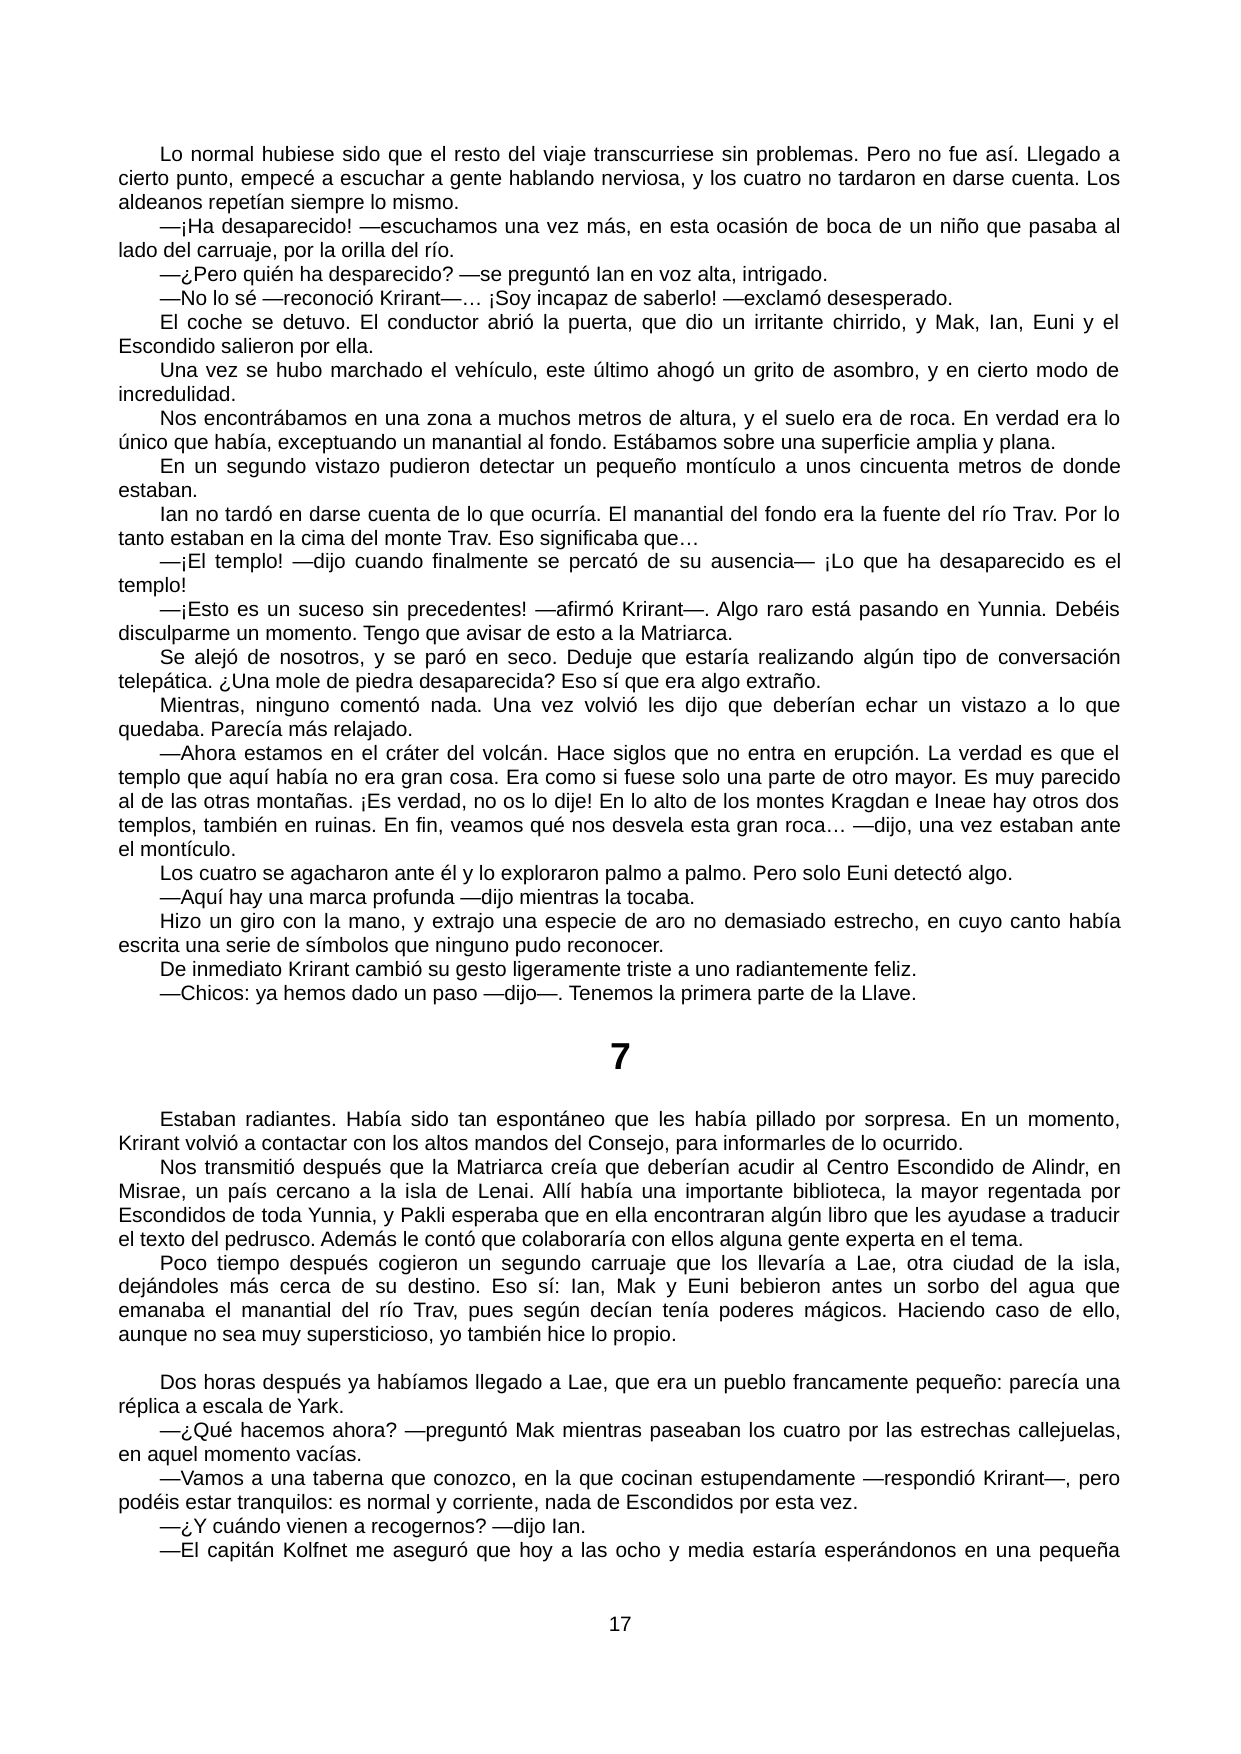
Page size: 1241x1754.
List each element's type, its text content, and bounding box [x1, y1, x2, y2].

text Ian no tardó en darse cuenta de lo que ocurría. El manantial del fondo era la fuente del río Trav. Por lo tanto estaban en la cima del monte Trav. Eso significaba que… [118, 501, 1122, 549]
text Nos encontrábamos en una zona a muchos metros de altura, y el suelo era de roca. En verdad era lo único que había, exceptuando un manantial al fondo. Estábamos sobre una superficie amplia y plana. [118, 406, 1122, 453]
text ―¡El templo! ―dijo cuando finalmente se percató de su ausencia― ¡Lo que ha desaparecido es el templo! [118, 549, 1122, 597]
text ―Aquí hay una marca profunda ―dijo mientras la tocaba. [118, 885, 1122, 909]
text Una vez se hubo marchado el vehículo, este último ahogó un grito de asombro, y en cierto modo de incredulidad. [118, 358, 1122, 406]
text En un segundo vistazo pudieron detectar un pequeño montículo a unos cincuenta metros de donde estaban. [118, 453, 1122, 501]
text ―No lo sé ―reconoció Krirant―… ¡Soy incapaz de saberlo! ―exclamó desesperado. [118, 286, 1122, 310]
text ―¿Qué hacemos ahora? ―preguntó Mak mientras paseaban los cuatro por las estrechas callejuelas, en aquel momento vacías. [118, 1418, 1122, 1466]
text Poco tiempo después cogieron un segundo carruaje que los llevaría a Lae, otra ciudad de la isla, dejándoles más cerca de su destino. Eso sí: Ian, Mak y Euni bebieron antes un sorbo del agua que emanaba el manantial del río Trav, pues según decían tenía poderes mágicos. Haciendo caso de ello, aunque no sea muy supersticioso, yo también hice lo propio. [118, 1250, 1122, 1346]
text Nos transmitió después que la Matriarca creía que deberían acudir al Centro Escondido de Alindr, en Misrae, un país cercano a la isla de Lenai. Allí había una importante biblioteca, la mayor regentada por Escondidos de toda Yunnia, y Pakli esperaba que en ella encontraran algún libro que les ayudase a traducir el texto del pedrusco. Además le contó que colaboraría con ellos alguna gente experta en el tema. [118, 1154, 1122, 1250]
text Lo normal hubiese sido que el resto del viaje transcurriese sin problemas. Pero no fue así. Llegado a cierto punto, empecé a escuchar a gente hablando nerviosa, y los cuatro no tardaron en darse cuenta. Los aldeanos repetían siempre lo mismo. [118, 142, 1122, 214]
text Mientras, ninguno comentó nada. Una vez volvió les dijo que deberían echar un vistazo a lo que quedaba. Parecía más relajado. [118, 693, 1122, 741]
text Hizo un giro con la mano, y extrajo una especie de aro no demasiado estrecho, en cuyo canto había escrita una serie de símbolos que ninguno pudo reconocer. [118, 909, 1122, 957]
text Estaban radiantes. Había sido tan espontáneo que les había pillado por sorpresa. En un momento, Krirant volvió a contactar con los altos mandos del Consejo, para informarles de lo ocurrido. [118, 1107, 1122, 1154]
text Se alejó de nosotros, y se paró en seco. Deduje que estaría realizando algún tipo de conversación telepática. ¿Una mole de piedra desaparecida? Eso sí que era algo extraño. [118, 645, 1122, 693]
text Dos horas después ya habíamos llegado a Lae, que era un pueblo francamente pequeño: parecía una réplica a escala de Yark. [118, 1370, 1122, 1418]
text ―¡Ha desaparecido! ―escuchamos una vez más, en esta ocasión de boca de un niño que pasaba al lado del carruaje, por la orilla del río. [118, 214, 1122, 262]
text ―El capitán Kolfnet me aseguró que hoy a las ocho y media estaría esperándonos en una pequeña [118, 1538, 1122, 1562]
text ―Vamos a una taberna que conozco, en la que cocinan estupendamente ―respondió Krirant―, pero podéis estar tranquilos: es normal y corriente, nada de Escondidos por esta vez. [118, 1466, 1122, 1514]
text El coche se detuvo. El conductor abrió la puerta, que dio un irritante chirrido, y Mak, Ian, Euni y el Escondido salieron por ella. [118, 310, 1122, 358]
text ―¿Pero quién ha desparecido? ―se preguntó Ian en voz alta, intrigado. [118, 262, 1122, 286]
text Los cuatro se agacharon ante él y lo exploraron palmo a palmo. Pero solo Euni detectó algo. [118, 861, 1122, 885]
subtitle 7 [118, 1034, 1122, 1077]
text De inmediato Krirant cambió su gesto ligeramente triste a uno radiantemente feliz. [118, 957, 1122, 981]
text ―¡Esto es un suceso sin precedentes! ―afirmó Krirant―. Algo raro está pasando en Yunnia. Debéis disculparme un momento. Tengo que avisar de esto a la Matriarca. [118, 597, 1122, 645]
text ―Ahora estamos en el cráter del volcán. Hace siglos que no entra en erupción. La verdad es que el templo que aquí había no era gran cosa. Era como si fuese solo una parte de otro mayor. Es muy parecido al de las otras montañas. ¡Es verdad, no os lo dije! En lo alto de los montes Kragdan e Ineae hay otros dos templos, también en ruinas. En fin, veamos qué nos desvela esta gran roca… ―dijo, una vez estaban ante el montículo. [118, 741, 1122, 861]
text ―¿Y cuándo vienen a recogernos? ―dijo Ian. [118, 1514, 1122, 1538]
text ―Chicos: ya hemos dado un paso ―dijo―. Tenemos la primera parte de la Llave. [118, 981, 1122, 1004]
